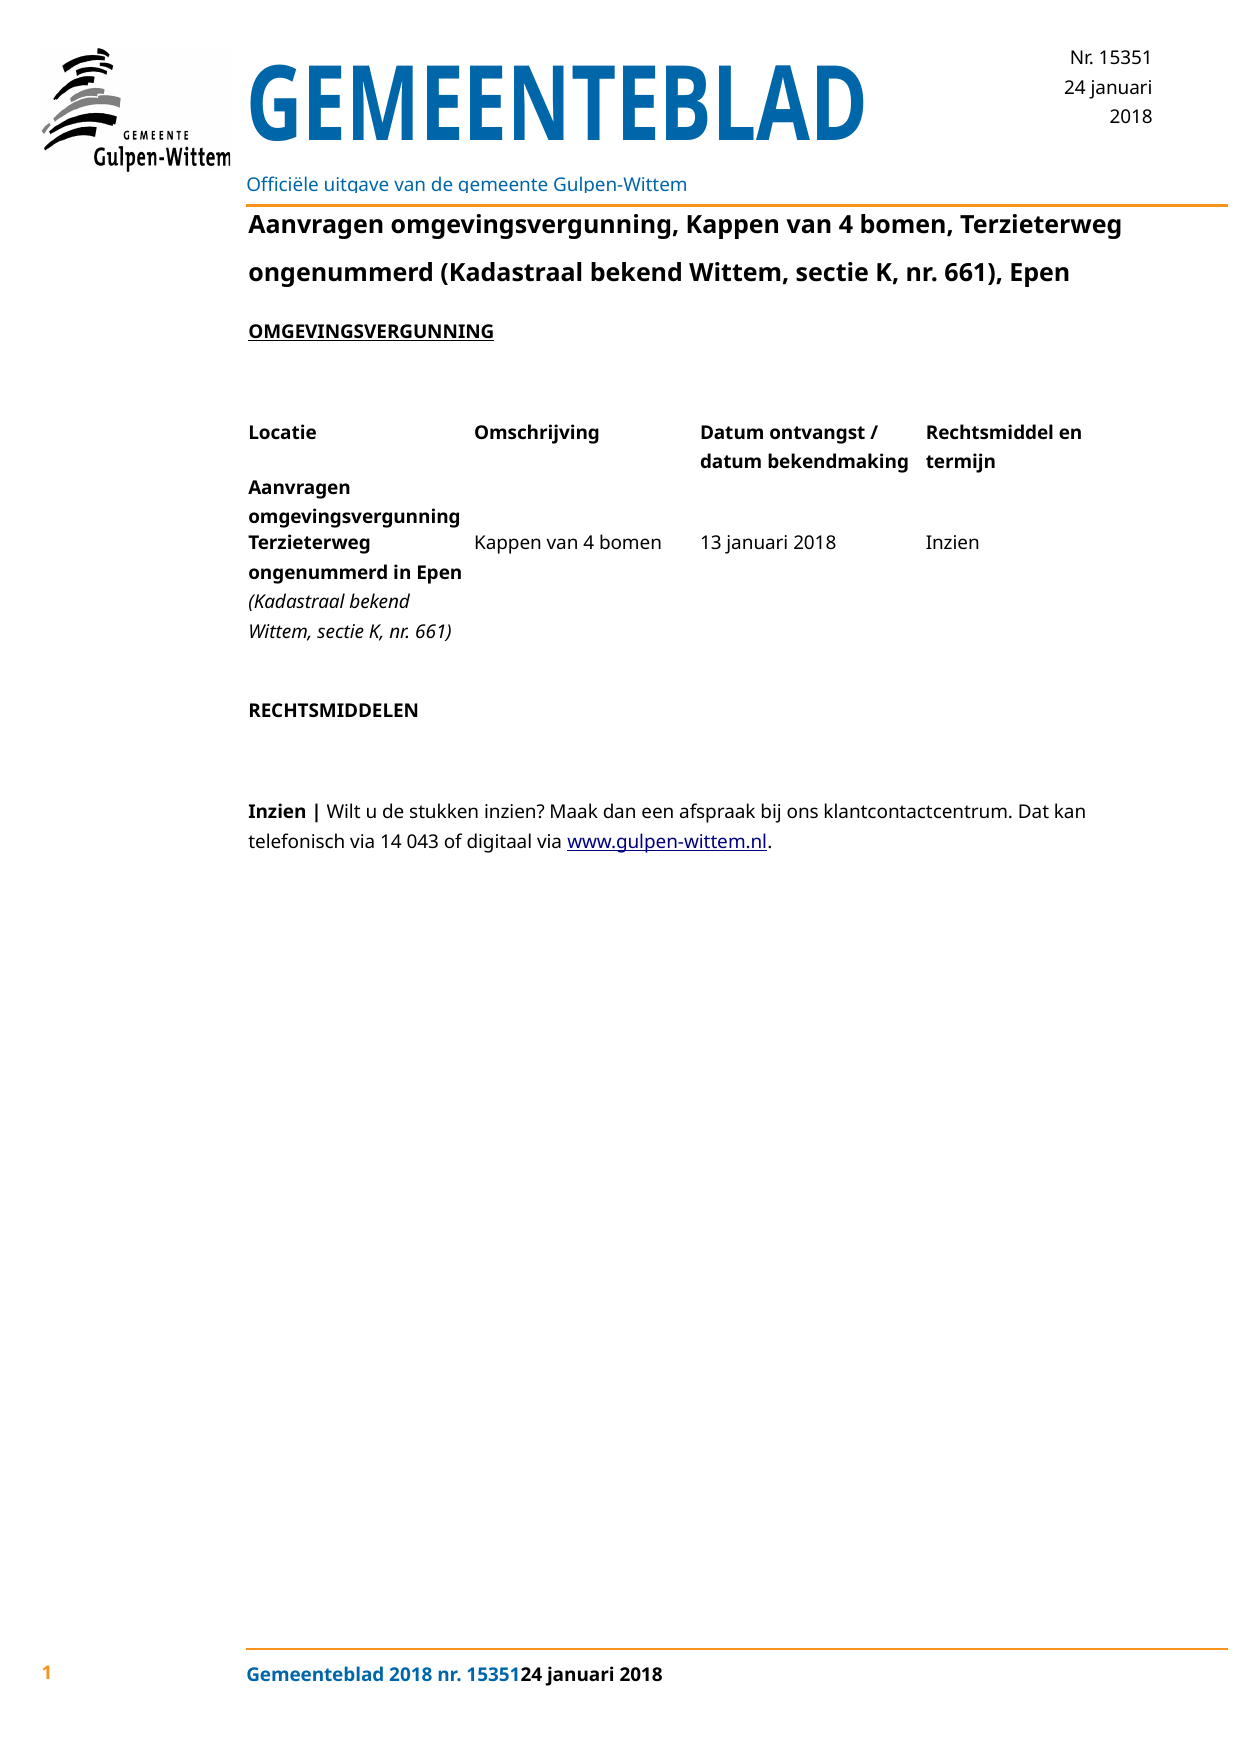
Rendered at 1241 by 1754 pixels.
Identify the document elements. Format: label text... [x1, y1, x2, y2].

table_header Locatie [248, 419, 474, 474]
table_cell Terzieterweg ongenummerd in Epen (Kadastraal bekend Wittem, sectie K, nr. 661) [248, 530, 474, 644]
table_cell Aanvragen omgevingsvergunning [248, 474, 474, 529]
table_cell Kappen van 4 bomen [474, 530, 700, 644]
table_cell [700, 474, 926, 529]
table_cell Inzien [926, 530, 1152, 644]
table_header Omschrijving [474, 419, 700, 474]
text RECHTSMIDDELEN [248, 698, 1152, 723]
text OMGEVINGSVERGUNNING [248, 318, 1152, 344]
text Inzien | Wilt u de stukken inzien? Maak dan een afspraak bij ons klantcontactcentrum. Dat kan telefonisch via 14 043 of digitaal via www.gulpen-wittem.nl. [248, 798, 1152, 854]
text Aanvragen omgevingsvergunning, Kappen van 4 bomen, Terzieterweg ongenummerd (Kadastraal bekend Wittem, sectie K, nr. 661), Epen [248, 207, 1152, 288]
table_header Rechtsmiddel en termijn [926, 419, 1152, 474]
table_cell [474, 474, 700, 529]
table_cell [926, 474, 1152, 529]
table_cell 13 januari 2018 [700, 530, 926, 644]
table_header Datum ontvangst / datum bekendmaking [700, 419, 926, 474]
picture [41, 47, 231, 172]
